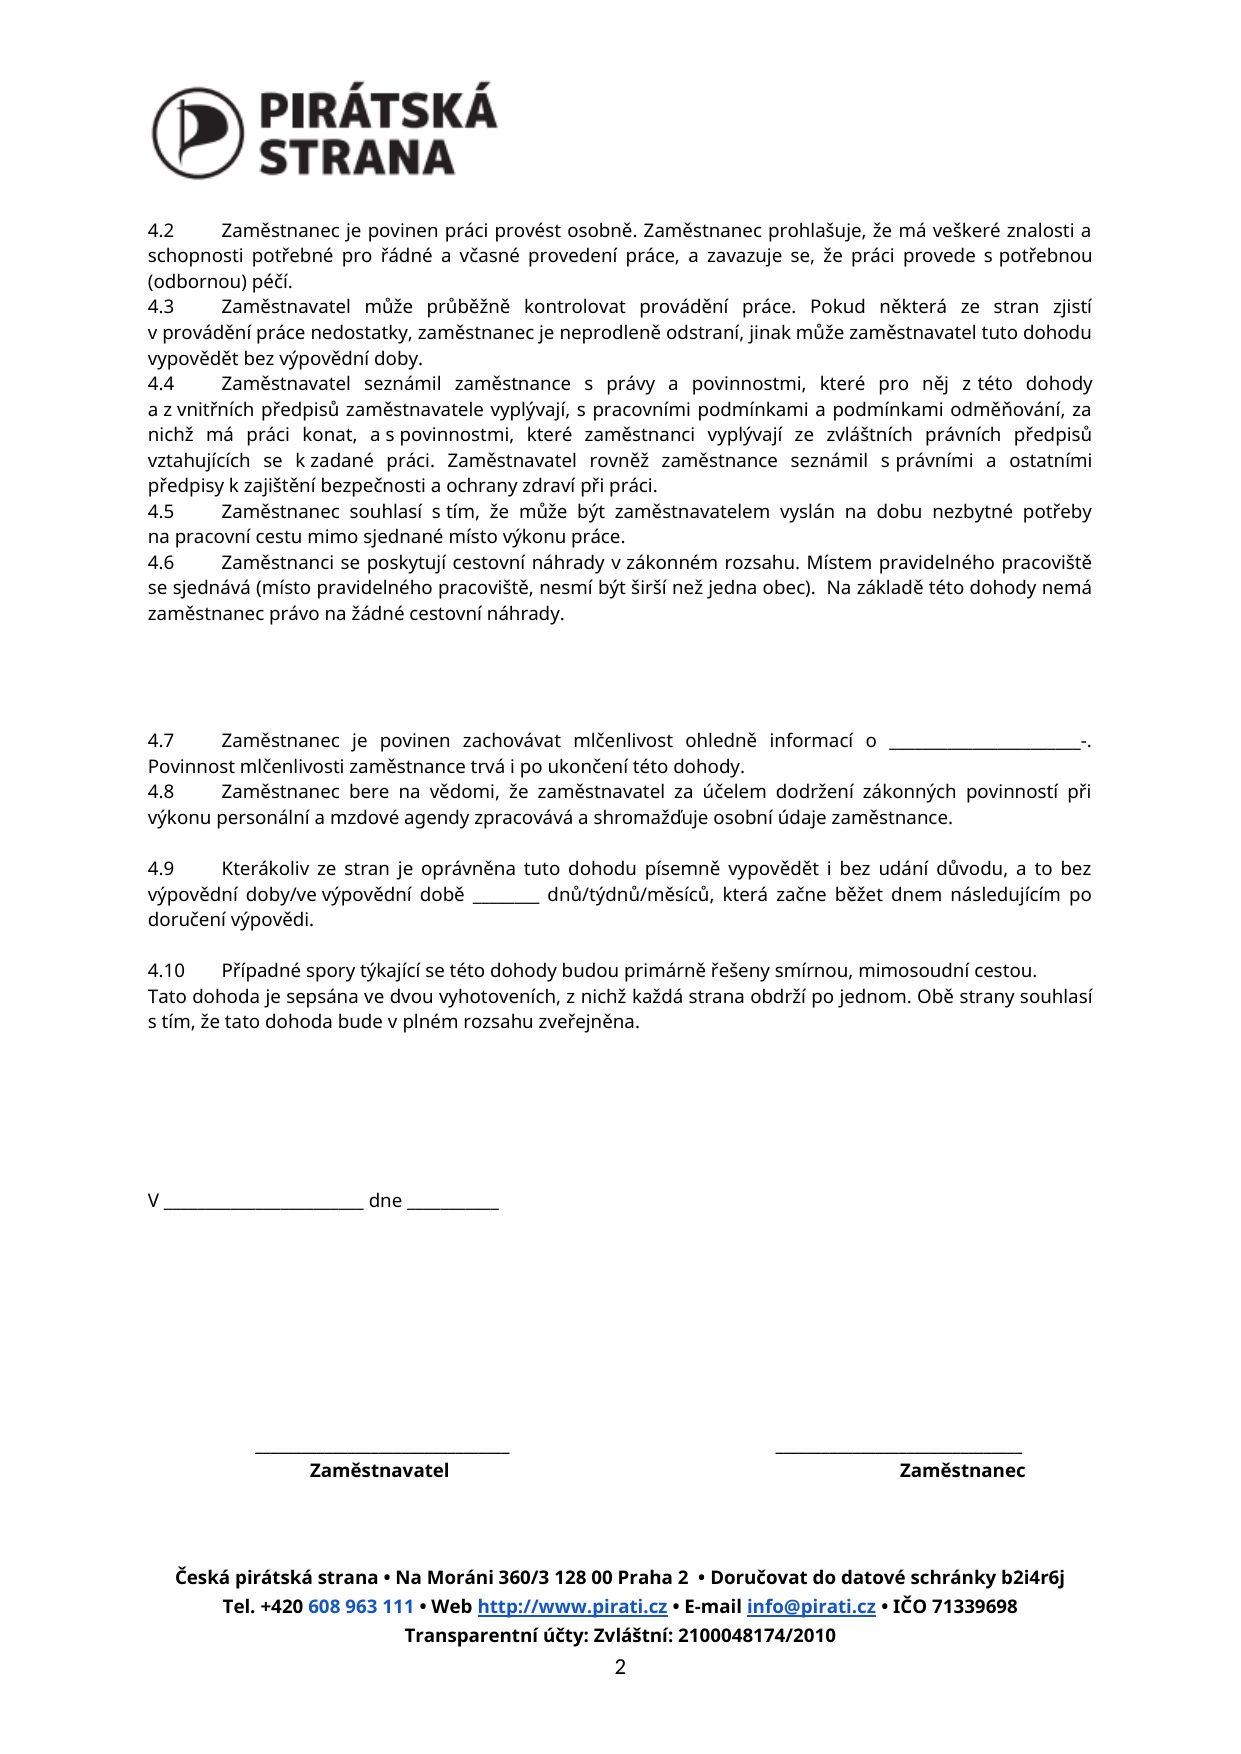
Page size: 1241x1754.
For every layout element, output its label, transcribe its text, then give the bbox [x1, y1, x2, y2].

list 4.5 Zaměstnanec souhlasí s tím, že může být zaměstnavatelem vyslán na dobu nezbytné potřeby na pracovní cestu mimo sjednané místo výkonu práce. [148, 498, 1093, 549]
list 4.6 Zaměstnanci se poskytují cestovní náhrady v zákonném rozsahu. Místem pravidelného pracoviště se sjednává (místo pravidelného pracoviště, nesmí být širší než jedna obec). Na základě této dohody nemá zaměstnanec právo na žádné cestovní náhrady. [148, 549, 1093, 626]
list 4.10 Případné spory týkající se této dohody budou primárně řešeny smírnou, mimosoudní cestou. [148, 957, 1093, 983]
picture [147, 73, 506, 188]
list 4.3 Zaměstnavatel může průběžně kontrolovat provádění práce. Pokud některá ze stran zjistí v provádění práce nedostatky, zaměstnanec je neprodleně odstraní, jinak může zaměstnavatel tuto dohodu vypovědět bez výpovědní doby. [148, 294, 1093, 370]
list 4.8 Zaměstnanec bere na vědomi, že zaměstnavatel za účelem dodržení zákonných povinností při výkonu personální a mzdové agendy zpracovává a shromažďuje osobní údaje zaměstnance. [148, 779, 1093, 830]
list 4.9 Kterákoliv ze stran je oprávněna tuto dohodu písemně vypovědět i bez udání důvodu, a to bez výpovědní doby/ve výpovědní době ________ dnů/týdnů/měsíců, která začne běžet dnem následujícím po doručení výpovědi. [148, 855, 1093, 932]
list 4.7 Zaměstnanec je povinen zachovávat mlčenlivost ohledně informací o _______________________-. Povinnost mlčenlivosti zaměstnance trvá i po ukončení této dohody. [148, 728, 1093, 779]
list Tato dohoda je sepsána ve dvou vyhotoveních, z nichž každá strana obdrží po jednom. Obě strany souhlasí s tím, že tato dohoda bude v plném rozsahu zveřejněna. [148, 983, 1093, 1034]
text _________________________________ ________________________________ [148, 1431, 1093, 1457]
list 4.2 Zaměstnanec je povinen práci provést osobně. Zaměstnanec prohlašuje, že má veškeré znalosti a schopnosti potřebné pro řádné a včasné provedení práce, a zavazuje se, že práci provede s potřebnou (odbornou) péčí. [148, 217, 1093, 294]
text Zaměstnavatel Zaměstnanec [148, 1457, 1093, 1482]
list 4.4 Zaměstnavatel seznámil zaměstnance s právy a povinnostmi, které pro něj z této dohody a z vnitřních předpisů zaměstnavatele vyplývají, s pracovními podmínkami a podmínkami odměňování, za nichž má práci konat, a s povinnostmi, které zaměstnanci vyplývají ze zvláštních právních předpisů vztahujících se k zadané práci. Zaměstnavatel rovněž zaměstnance seznámil s právními a ostatními předpisy k zajištění bezpečnosti a ochrany zdraví při práci. [148, 370, 1093, 498]
text V ________________________ dne ___________ [148, 1187, 1093, 1213]
